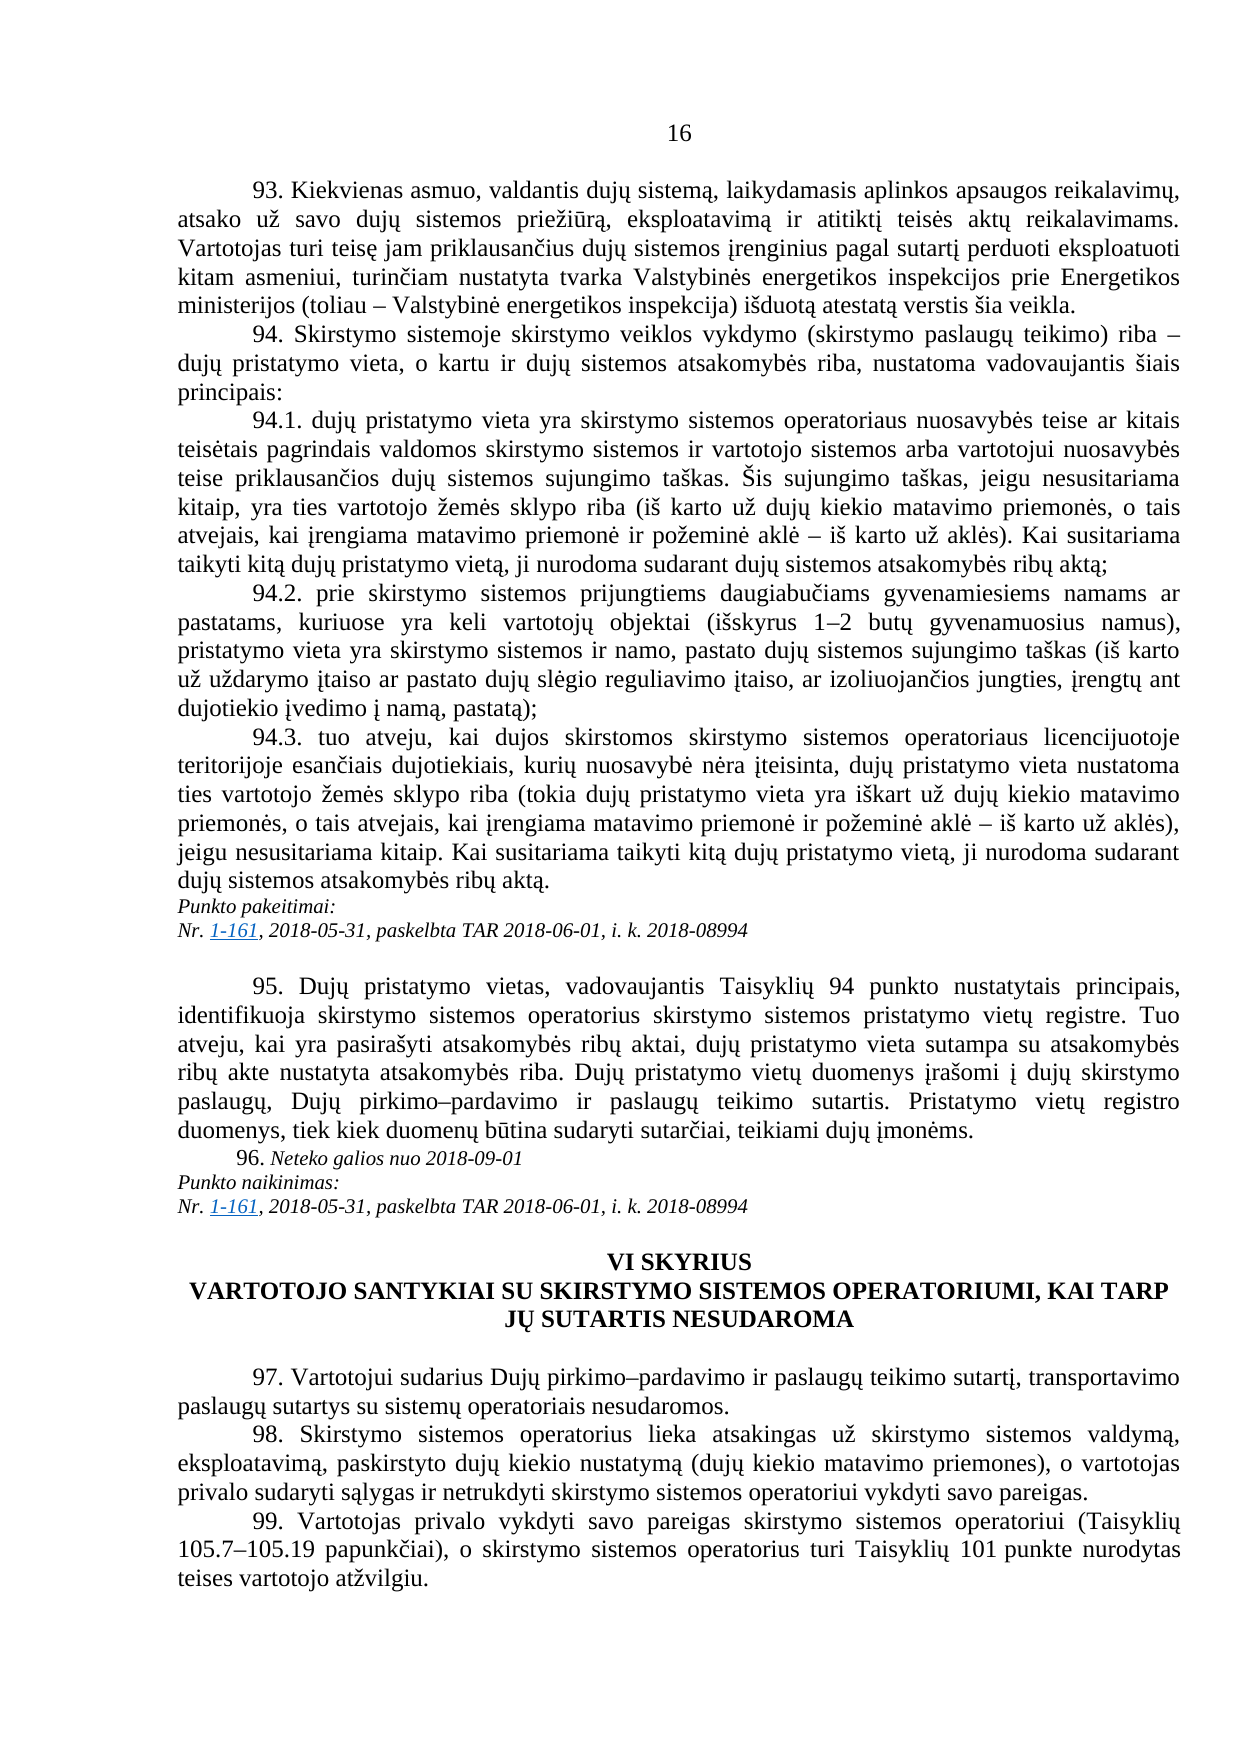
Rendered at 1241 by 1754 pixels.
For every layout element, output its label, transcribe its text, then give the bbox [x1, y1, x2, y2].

text 94.1. dujų pristatymo vieta yra skirstymo sistemos operatoriaus nuosavybės teise ar kitais teisėtais pagrindais valdomos skirstymo sistemos ir vartotojo sistemos arba vartotojui nuosavybės teise priklausančios dujų sistemos sujungimo taškas. Šis sujungimo taškas, jeigu nesusitariama kitaip, yra ties vartotojo žemės sklypo riba (iš karto už dujų kiekio matavimo priemonės, o tais atvejais, kai įrengiama matavimo priemonė ir požeminė aklė – iš karto už aklės). Kai susitariama taikyti kitą dujų pristatymo vietą, ji nurodoma sudarant dujų sistemos atsakomybės ribų aktą; [177, 406, 1181, 578]
text Punkto naikinimas: [177, 1170, 1181, 1194]
text 94. Skirstymo sistemoje skirstymo veiklos vykdymo (skirstymo paslaugų teikimo) riba – dujų pristatymo vieta, o kartu ir dujų sistemos atsakomybės riba, nustatoma vadovaujantis šiais principais: [177, 319, 1181, 406]
text 94.3. tuo atveju, kai dujos skirstomos skirstymo sistemos operatoriaus licencijuotoje teritorijoje esančiais dujotiekiais, kurių nuosavybė nėra įteisinta, dujų pristatymo vieta nustatoma ties vartotojo žemės sklypo riba (tokia dujų pristatymo vieta yra iškart už dujų kiekio matavimo priemonės, o tais atvejais, kai įrengiama matavimo priemonė ir požeminė aklė – iš karto už aklės), jeigu nesusitariama kitaip. Kai susitariama taikyti kitą dujų pristatymo vietą, ji nurodoma sudarant dujų sistemos atsakomybės ribų aktą. [177, 722, 1181, 894]
text Nr. 1-161, 2018-05-31, paskelbta TAR 2018-06-01, i. k. 2018-08994 [177, 1194, 1181, 1218]
text 94.2. prie skirstymo sistemos prijungtiems daugiabučiams gyvenamiesiems namams ar pastatams, kuriuose yra keli vartotojų objektai (išskyrus 1–2 butų gyvenamuosius namus), pristatymo vieta yra skirstymo sistemos ir namo, pastato dujų sistemos sujungimo taškas (iš karto už uždarymo įtaiso ar pastato dujų slėgio reguliavimo įtaiso, ar izoliuojančios jungties, įrengtų ant dujotiekio įvedimo į namą, pastatą); [177, 578, 1181, 722]
text 99. Vartotojas privalo vykdyti savo pareigas skirstymo sistemos operatoriui (Taisyklių 105.7–105.19 papunkčiai), o skirstymo sistemos operatorius turi Taisyklių 101 punkte nurodytas teises vartotojo atžvilgiu. [177, 1506, 1181, 1592]
text 96. Neteko galios nuo 2018-09-01 [177, 1144, 1181, 1170]
text 98. Skirstymo sistemos operatorius lieka atsakingas už skirstymo sistemos valdymą, eksploatavimą, paskirstyto dujų kiekio nustatymą (dujų kiekio matavimo priemones), o vartotojas privalo sudaryti sąlygas ir netrukdyti skirstymo sistemos operatoriui vykdyti savo pareigas. [177, 1419, 1181, 1506]
text VI SKYRIUS [177, 1247, 1181, 1276]
text 93. Kiekvienas asmuo, valdantis dujų sistemą, laikydamasis aplinkos apsaugos reikalavimų, atsako už savo dujų sistemos priežiūrą, eksploatavimą ir atitiktį teisės aktų reikalavimams. Vartotojas turi teisę jam priklausančius dujų sistemos įrenginius pagal sutartį perduoti eksploatuoti kitam asmeniui, turinčiam nustatyta tvarka Valstybinės energetikos inspekcijos prie Energetikos ministerijos (toliau – Valstybinė energetikos inspekcija) išduotą atestatą verstis šia veikla. [177, 176, 1181, 319]
text 95. Dujų pristatymo vietas, vadovaujantis Taisyklių 94 punkto nustatytais principais, identifikuoja skirstymo sistemos operatorius skirstymo sistemos pristatymo vietų registre. Tuo atveju, kai yra pasirašyti atsakomybės ribų aktai, dujų pristatymo vieta sutampa su atsakomybės ribų akte nustatyta atsakomybės riba. Dujų pristatymo vietų duomenys įrašomi į dujų skirstymo paslaugų, Dujų pirkimo–pardavimo ir paslaugų teikimo sutartis. Pristatymo vietų registro duomenys, tiek kiek duomenų būtina sudaryti sutarčiai, teikiami dujų įmonėms. [177, 971, 1181, 1144]
text 97. Vartotojui sudarius Dujų pirkimo–pardavimo ir paslaugų teikimo sutartį, transportavimo paslaugų sutartys su sistemų operatoriais nesudaromos. [177, 1362, 1181, 1419]
text Punkto pakeitimai: [177, 894, 1181, 918]
text Nr. 1-161, 2018-05-31, paskelbta TAR 2018-06-01, i. k. 2018-08994 [177, 918, 1181, 942]
text Vartotojo santykiai su skirstymo sistemos operatoriumi, kai tarp jų sutartis nesudaroma [177, 1276, 1181, 1333]
